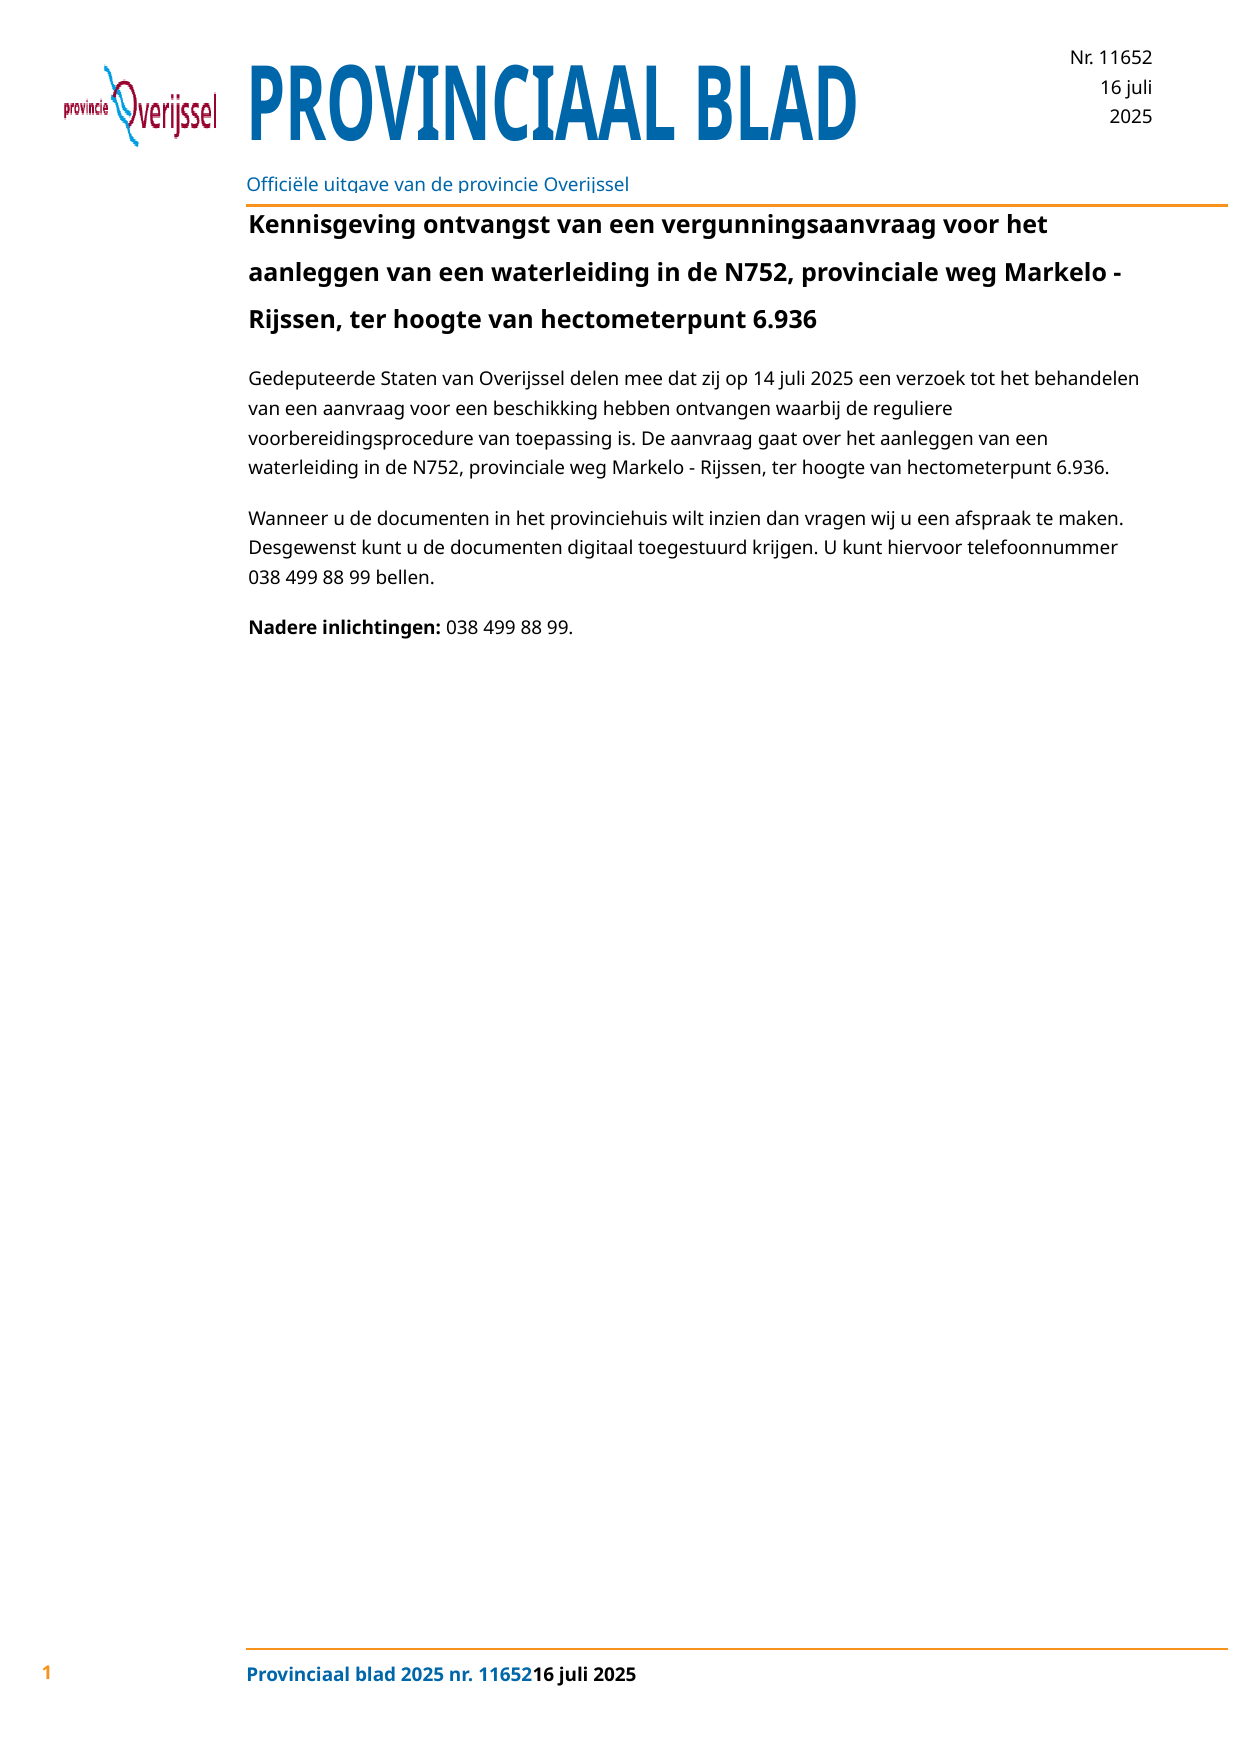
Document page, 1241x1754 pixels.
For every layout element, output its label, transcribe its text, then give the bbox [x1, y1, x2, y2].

picture [41, 47, 231, 172]
text Nadere inlichtingen: 038 499 88 99. [248, 614, 1152, 640]
text Kennisgeving ontvangst van een vergunningsaanvraag voor het aanleggen van een waterleiding in de N752, provinciale weg Markelo - Rijssen, ter hoogte van hectometerpunt 6.936 [248, 207, 1152, 336]
text Gedeputeerde Staten van Overijssel delen mee dat zij op 14 juli 2025 een verzoek tot het behandelen van een aanvraag voor een beschikking hebben ontvangen waarbij de reguliere voorbereidingsprocedure van toepassing is. De aanvraag gaat over het aanleggen van een waterleiding in de N752, provinciale weg Markelo - Rijssen, ter hoogte van hectometerpunt 6.936. [248, 366, 1152, 480]
text Wanneer u de documenten in het provinciehuis wilt inzien dan vragen wij u een afspraak te maken. Desgewenst kunt u de documenten digitaal toegestuurd krijgen. U kunt hiervoor telefoonnummer 038 499 88 99 bellen. [248, 505, 1152, 589]
